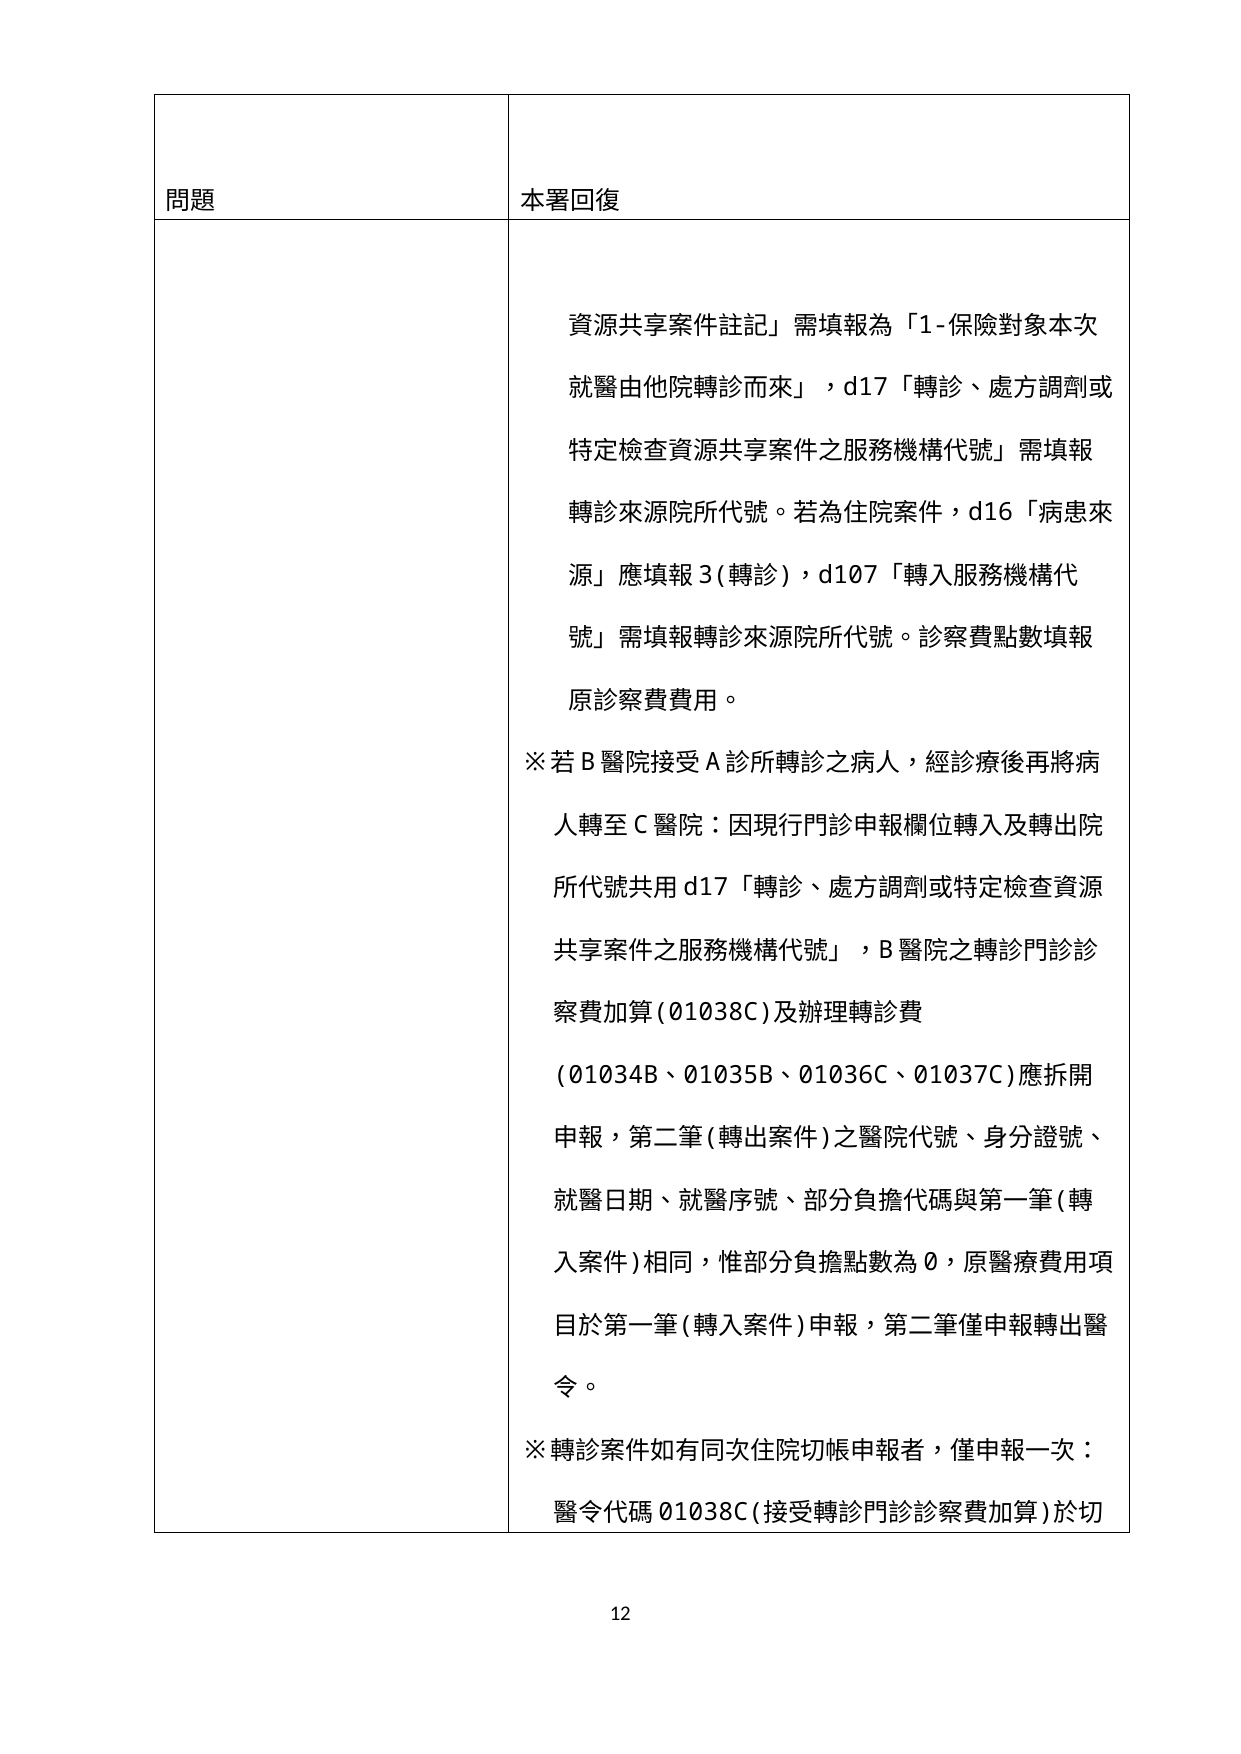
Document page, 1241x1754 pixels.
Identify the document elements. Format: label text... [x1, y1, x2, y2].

table_cell [155, 220, 508, 1532]
table_header 本署回復 [509, 95, 1129, 219]
table_cell 資源共享案件註記」需填報為「1-保險對象本次就醫由他院轉診而來」，d17「轉診、處方調劑或特定檢查資源共享案件之服務機構代號」需填報轉診來源院所代號。若為住院案件，d16「病患來源」應填報3(轉診)，d107「轉入服務機構代號」需填報轉診來源院所代號。診察費點數填報原診察費費用。 ※若B醫院接受A診所轉診之病人，經診療後再將病人轉至C醫院：因現行門診申報欄位轉入及轉出院所代號共用d17「轉診、處方調劑或特定檢查資源共享案件之服務機構代號」，B醫院之轉診門診診察費加算(01038C)及辦理轉診費(01034B、01035B、01036C、01037C)應拆開申報，第二筆(轉出案件)之醫院代號、身分證號、就醫日期、就醫序號、部分負擔代碼與第一筆(轉入案件)相同，惟部分負擔點數為0，原醫療費用項目於第一筆(轉入案件)申報，第二筆僅申報轉出醫令。 ※轉診案件如有同次住院切帳申報者，僅申報一次：醫令代碼01038C(接受轉診門診診察費加算)於切 [509, 220, 1129, 1532]
table_header 問題 [155, 95, 508, 219]
